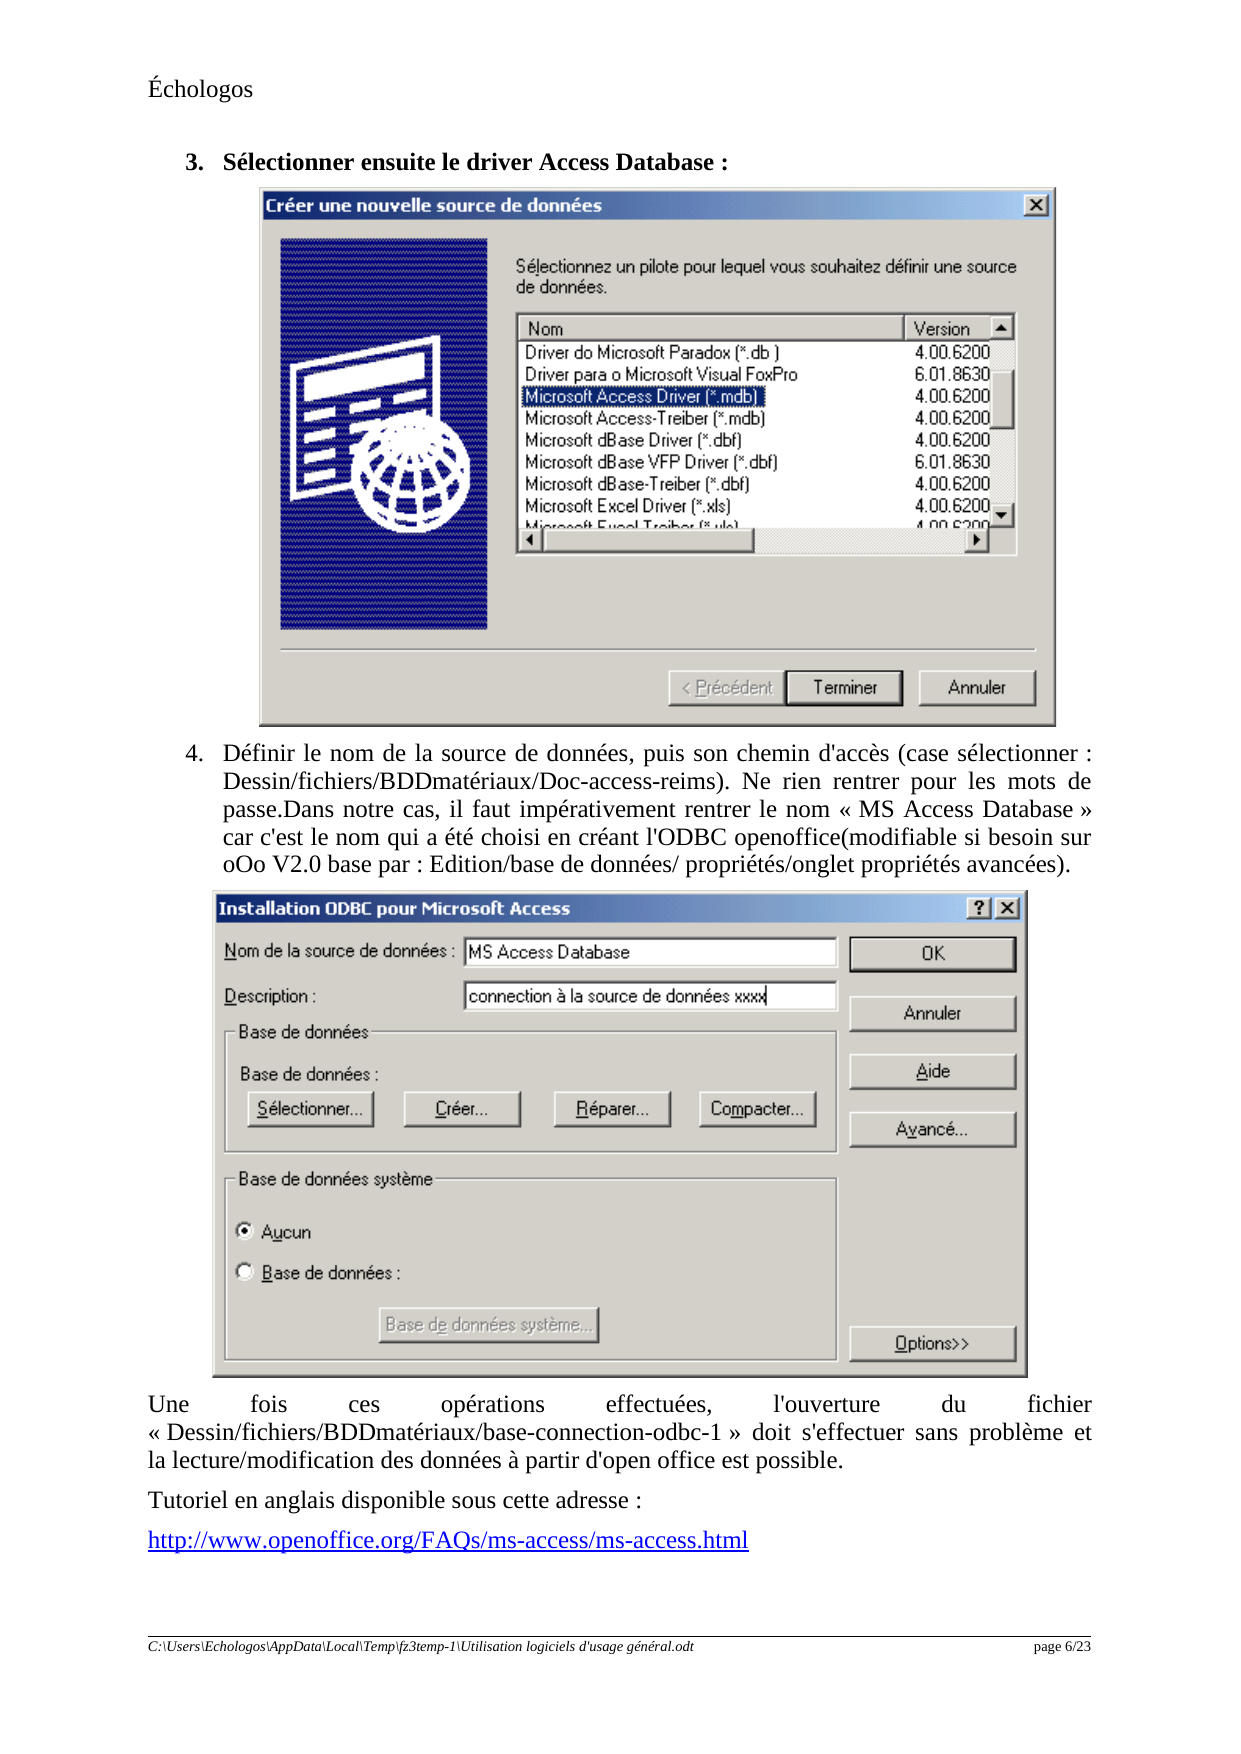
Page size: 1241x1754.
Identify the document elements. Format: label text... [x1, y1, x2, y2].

picture [212, 890, 1028, 1378]
list Sélectionner ensuite le driver Access Database : [185, 148, 1092, 175]
text http://www.openoffice.org/FAQs/ms-access/ms-access.html [148, 1526, 1092, 1554]
text Une fois ces opérations effectuées, l'ouverture du fichier « Dessin/fichiers/BDDmatériaux/base-connection-odbc-1 » doit s'effectuer sans problème et la lecture/modification des données à partir d'open office est possible. [148, 1391, 1092, 1474]
picture [259, 187, 1057, 727]
list Définir le nom de la source de données, puis son chemin d'accès (case sélectionner : Dessin/fichiers/BDDmatériaux/Doc-access-reims). Ne rien rentrer pour les mots de passe.Dans notre cas, il faut impérativement rentrer le nom « MS Access Database » car c'est le nom qui a été choisi en créant l'ODBC openoffice(modifiable si besoin sur oOo V2.0 base par : Edition/base de données/ propriétés/onglet propriétés avancées). [185, 739, 1092, 878]
text Tutoriel en anglais disponible sous cette adresse : [148, 1486, 1092, 1514]
